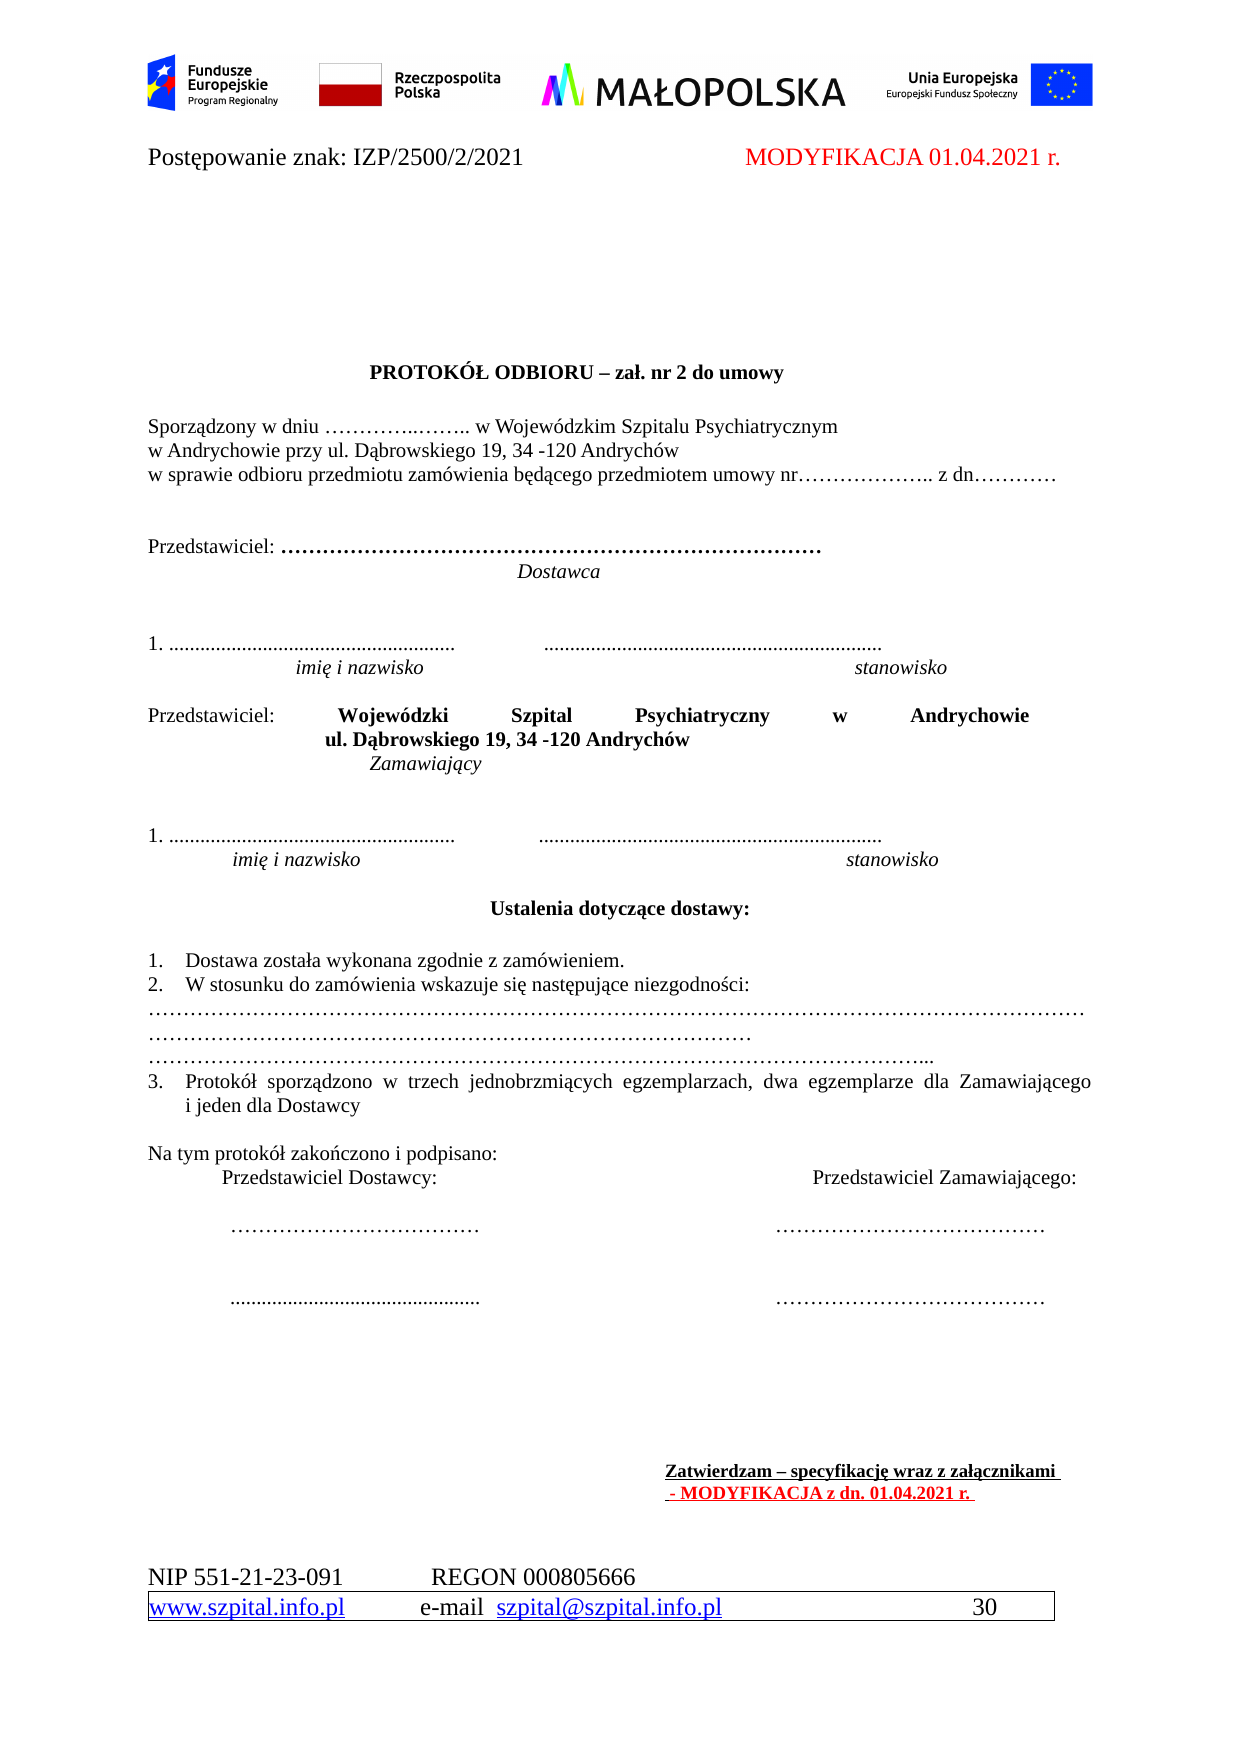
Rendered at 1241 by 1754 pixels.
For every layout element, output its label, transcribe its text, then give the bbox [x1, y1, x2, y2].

text imię i nazwisko stanowisko [148, 655, 1092, 679]
subtitle PROTOKÓŁ ODBIORU – zał. nr 2 do umowy [148, 360, 1092, 384]
text w sprawie odbioru przedmiotu zamówienia będącego przedmiotem umowy nr……………….. z dn………… [148, 462, 1092, 486]
list W stosunku do zamówienia wskazuje się następujące niezgodności: [148, 972, 1092, 996]
text Przedstawiciel: Wojewódzki Szpital Psychiatryczny w Andrychowie ul. Dąbrowskiego 19, 34 -120 Andrychów Zamawiający [148, 703, 1092, 775]
text 1. ....................................................... ................................................................. [148, 631, 1092, 655]
list Protokół sporządzono w trzech jednobrzmiących egzemplarzach, dwa egzemplarze dla Zamawiającego i jeden dla Dostawcy [148, 1068, 1092, 1117]
table_header ………………………………… ………………………………… [768, 1189, 1107, 1309]
text Ustalenia dotyczące dostawy: [148, 895, 1092, 919]
text - MODYFIKACJA z dn. 01.04.2021 r. [148, 1482, 1092, 1503]
text imię i nazwisko stanowisko [148, 847, 1092, 871]
text …………………………………………………………………………………………………... [148, 1044, 1092, 1068]
table_header ……………………………… ................................................ [223, 1189, 541, 1309]
text …………………………………………………………………………………………………………………………………………………………………………………………………… [148, 996, 1092, 1044]
text Zatwierdzam – specyfikację wraz z załącznikami [148, 1460, 1092, 1482]
text Przedstawiciel Dostawcy: Przedstawiciel Zamawiającego: [148, 1165, 1092, 1189]
text Dostawca [148, 558, 1092, 583]
text Na tym protokół zakończono i podpisano: [148, 1141, 1092, 1165]
list Dostawa została wykonana zgodnie z zamówieniem. [148, 948, 1092, 972]
table_header [541, 1189, 768, 1309]
text Przedstawiciel: …………………………………………………………………… [148, 534, 1092, 558]
text Sporządzony w dniu …………..…….. w Wojewódzkim Szpitalu Psychiatrycznym [148, 414, 1092, 438]
text 1. ....................................................... .................................................................. [148, 823, 1092, 847]
text w Andrychowie przy ul. Dąbrowskiego 19, 34 -120 Andrychów [148, 438, 1092, 462]
